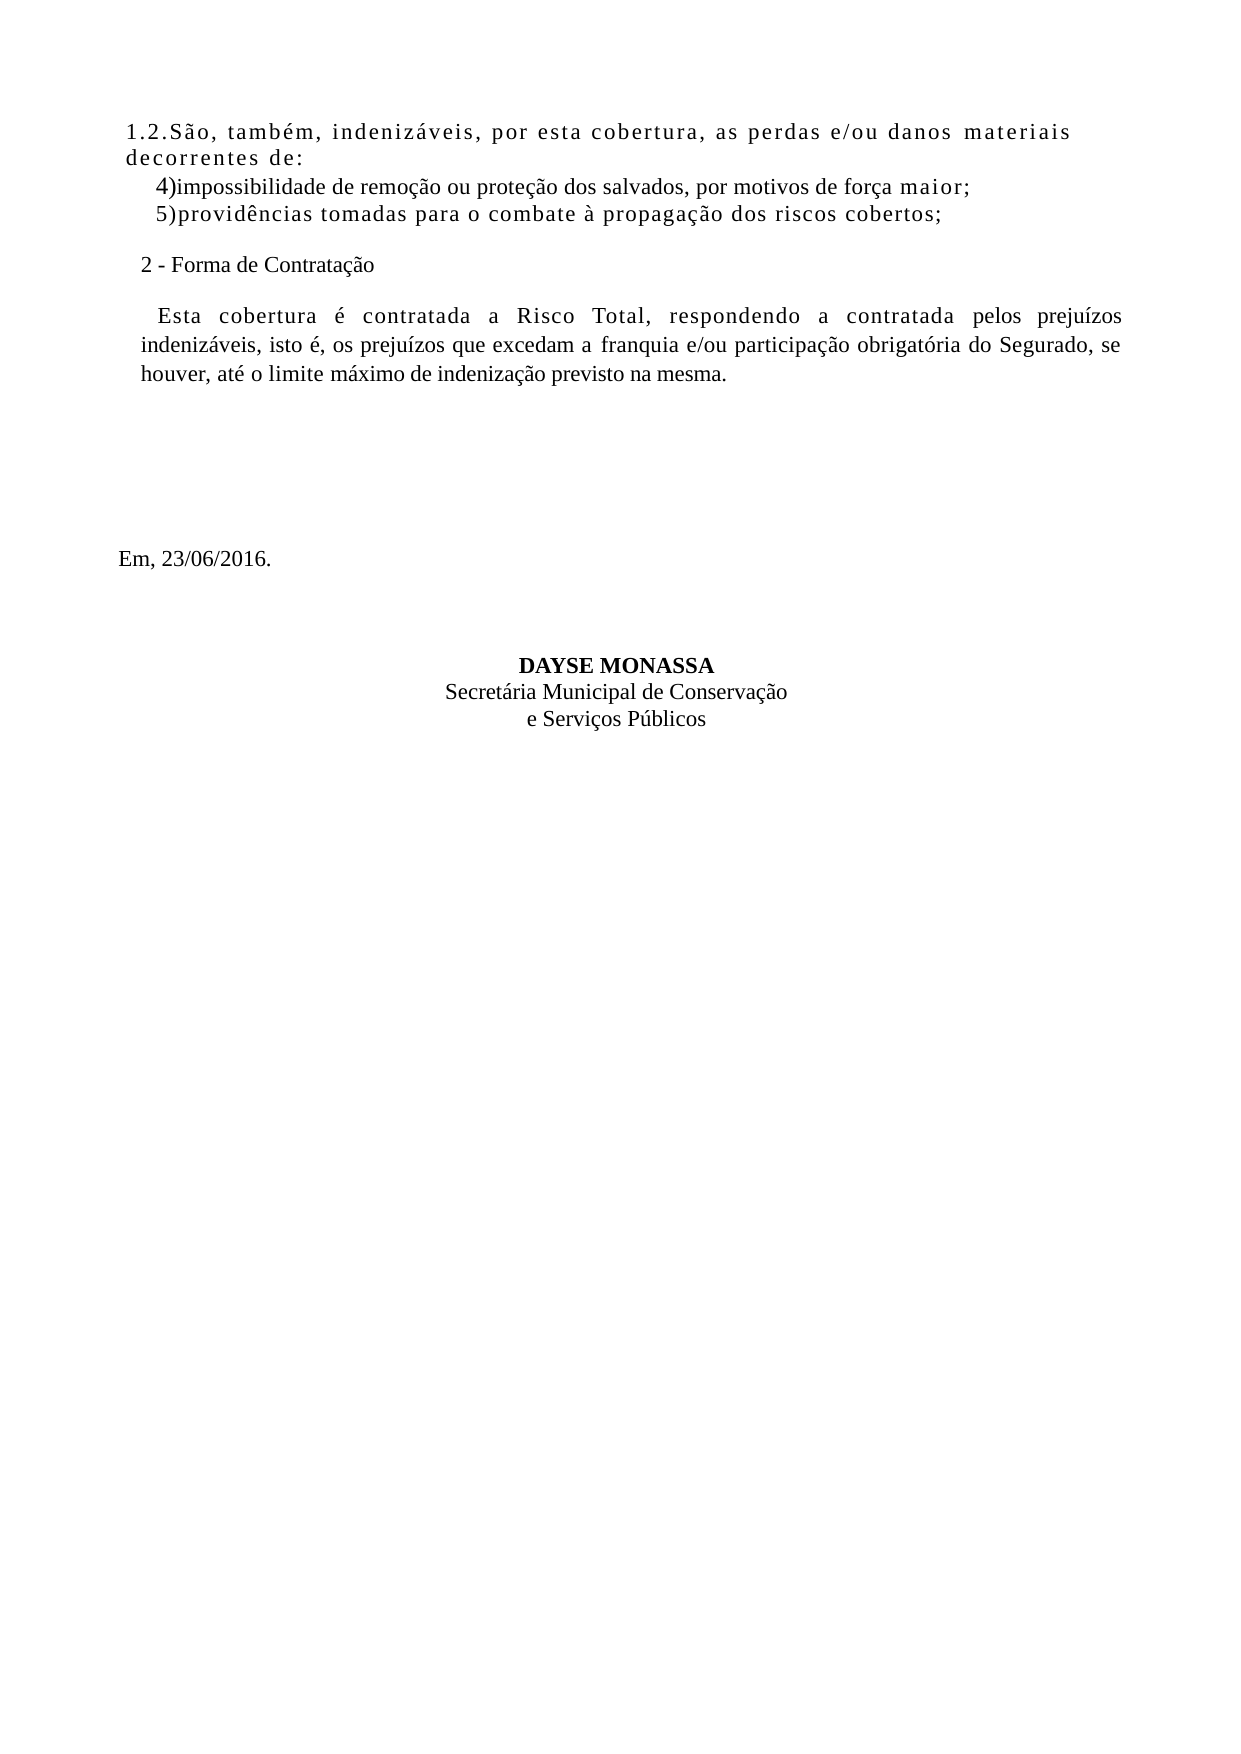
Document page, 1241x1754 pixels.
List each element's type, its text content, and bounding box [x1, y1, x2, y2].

text Esta cobertura é contratada a Risco Total, respondendo a contratada pelos prejuízos indenizáveis, isto é, os prejuízos que excedam a franquia e/ou participação obrigatória do Segurado, se houver, até o limite máximo de indenização previsto na mesma. [141, 300, 1122, 387]
text 1.2.São, também, indenizáveis, por esta cobertura, as perdas e/ou danos materiais decorrentes de: [126, 118, 1069, 171]
text 2 - Forma de Contratação [141, 248, 1122, 277]
text e Serviços Públicos [118, 705, 1115, 731]
text Em, 23/06/2016. [118, 545, 1122, 571]
list providências tomadas para o combate à propagação dos riscos cobertos; [156, 199, 1122, 226]
text Secretária Municipal de Conservação [118, 678, 1115, 705]
text DAYSE MONASSA [118, 652, 1115, 678]
list impossibilidade de remoção ou proteção dos salvados, por motivos de força maior; [156, 171, 1122, 199]
